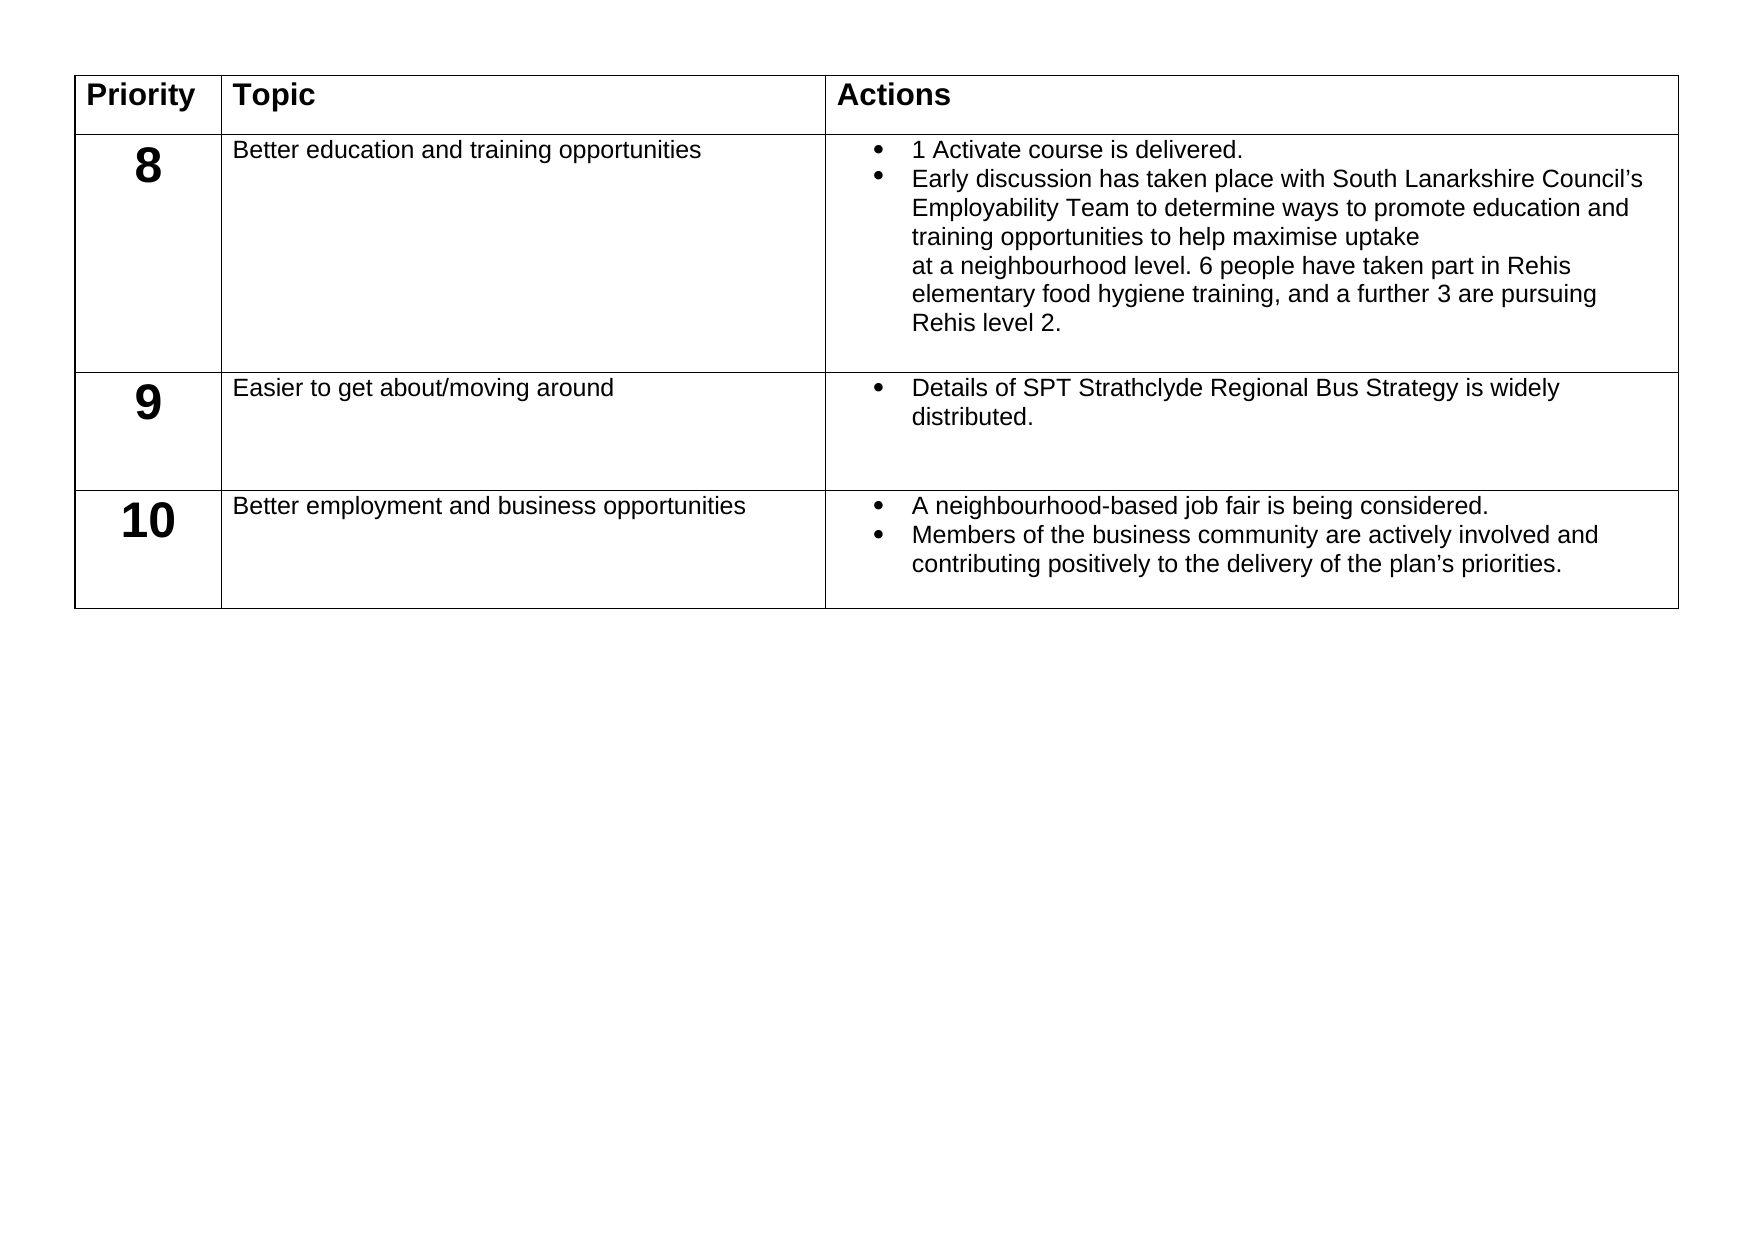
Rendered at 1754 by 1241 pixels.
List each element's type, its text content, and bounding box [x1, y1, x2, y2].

table_cell 8 [76, 135, 221, 372]
table_cell A neighbourhood-based job fair is being considered. Members of the business community are actively involved and contributing positively to the delivery of the plan’s priorities. [826, 491, 1678, 608]
table_cell 1 Activate course is delivered. Early discussion has taken place with South Lanarkshire Council’s Employability Team to determine ways to promote education and training opportunities to help maximise uptake at a neighbourhood level. 6 people have taken part in Rehis elementary food hygiene training, and a further 3 are pursuing Rehis level 2. [826, 135, 1678, 372]
table_header Priority [76, 76, 221, 134]
table_cell Better employment and business opportunities [222, 491, 825, 608]
table_cell Easier to get about/moving around [222, 373, 825, 490]
table_header Actions [826, 76, 1678, 134]
table_header Topic [222, 76, 825, 134]
table_cell Better education and training opportunities [222, 135, 825, 372]
table_cell 9 [76, 373, 221, 490]
table_cell 10 [76, 491, 221, 608]
table_cell Details of SPT Strathclyde Regional Bus Strategy is widely distributed. [826, 373, 1678, 490]
